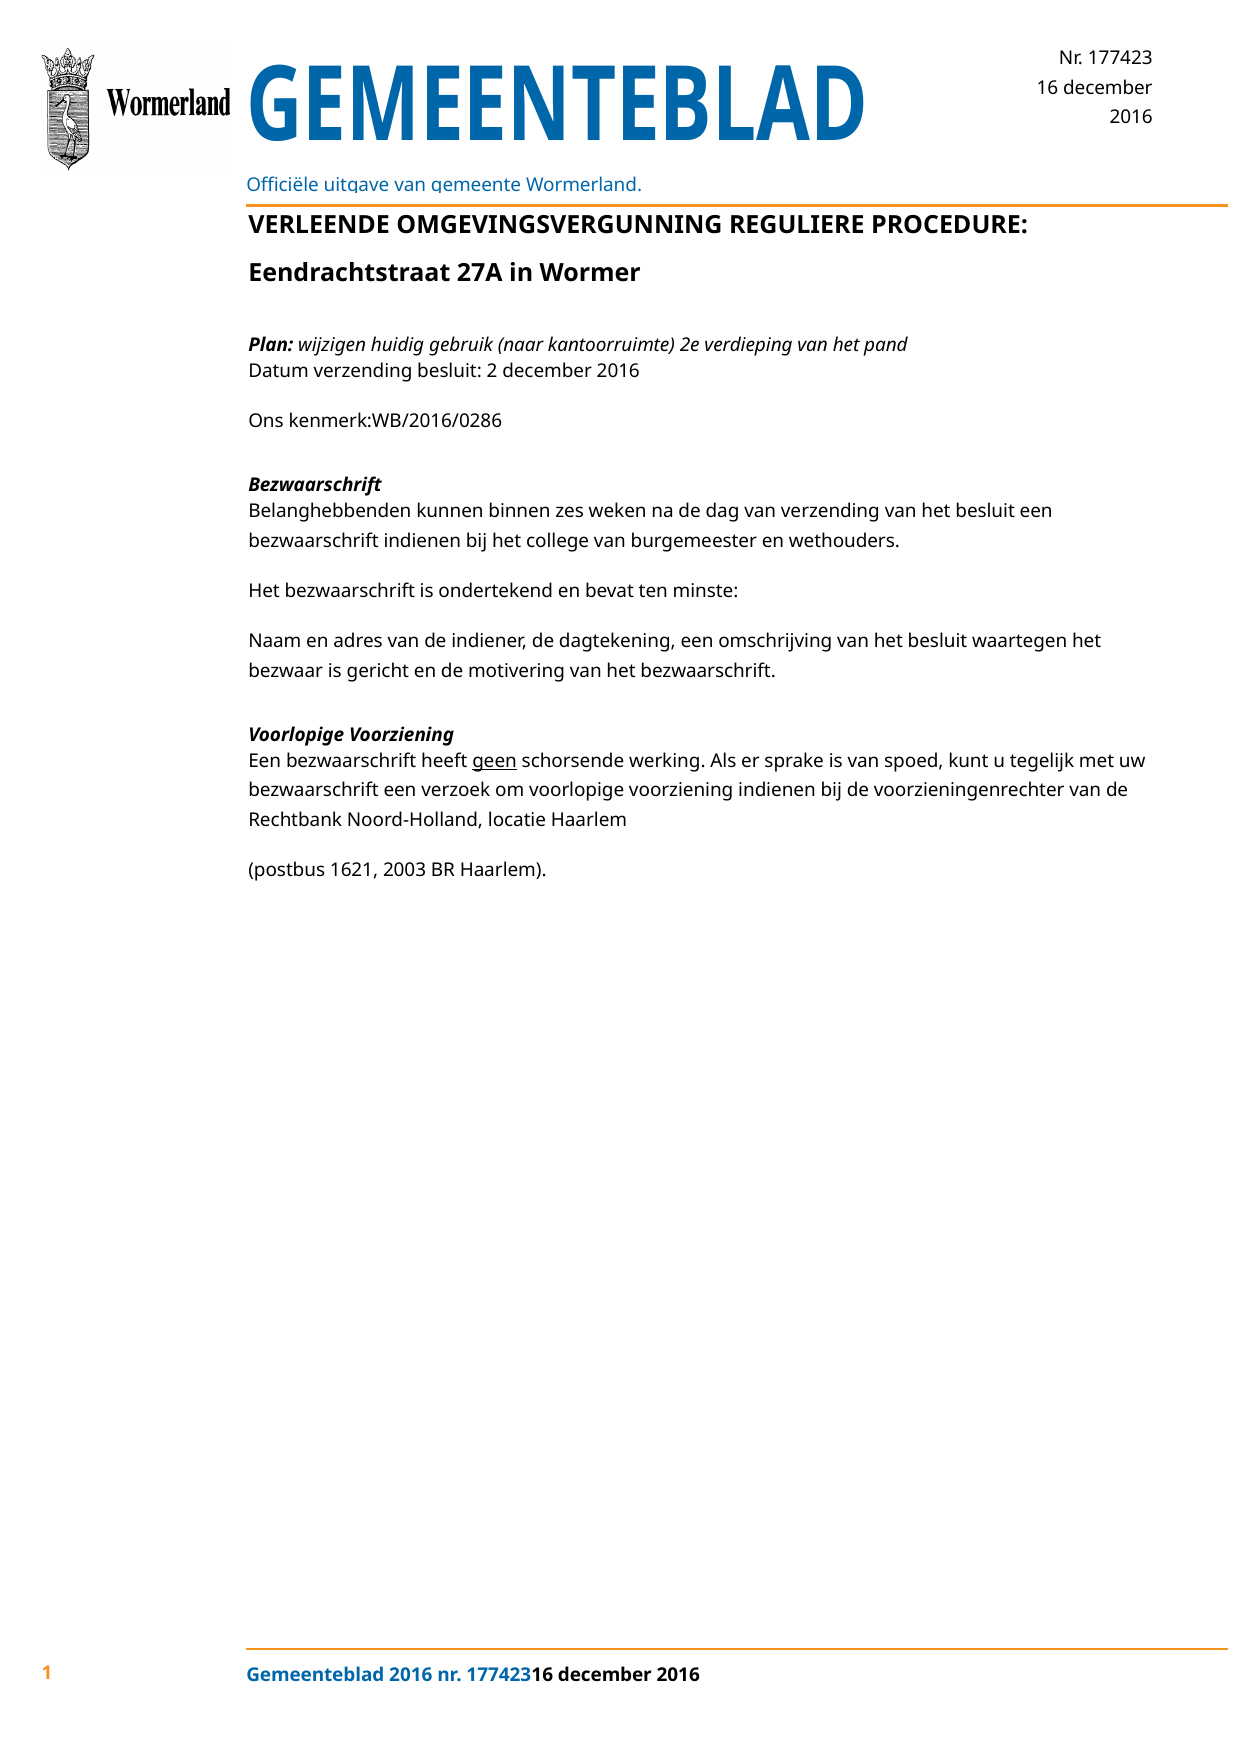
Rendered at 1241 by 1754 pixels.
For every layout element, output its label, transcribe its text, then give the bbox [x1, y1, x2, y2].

text Ons kenmerk:WB/2016/0286 [248, 408, 1152, 433]
text Plan: wijzigen huidig gebruik (naar kantoorruimte) 2e verdieping van het pand [248, 331, 1152, 357]
text Bezwaarschrift [248, 472, 1152, 497]
text Belanghebbenden kunnen binnen zes weken na de dag van verzending van het besluit een bezwaarschrift indienen bij het college van burgemeester en wethouders. [248, 497, 1152, 553]
text Het bezwaarschrift is ondertekend en bevat ten minste: [248, 577, 1152, 603]
text Voorlopige Voorziening [248, 721, 1152, 747]
text VERLEENDE OMGEVINGSVERGUNNING REGULIERE PROCEDURE: Eendrachtstraat 27A in Wormer [248, 207, 1152, 288]
text (postbus 1621, 2003 BR Haarlem). [248, 857, 1152, 882]
text Naam en adres van de indiener, de dagtekening, een omschrijving van het besluit waartegen het bezwaar is gericht en de motivering van het bezwaarschrift. [248, 628, 1152, 683]
text Een bezwaarschrift heeft geen schorsende werking. Als er sprake is van spoed, kunt u tegelijk met uw bezwaarschrift een verzoek om voorlopige voorziening indienen bij de voorzieningenrechter van de Rechtbank Noord-Holland, locatie Haarlem [248, 747, 1152, 832]
text Datum verzending besluit: 2 december 2016 [248, 357, 1152, 383]
picture [41, 47, 231, 172]
